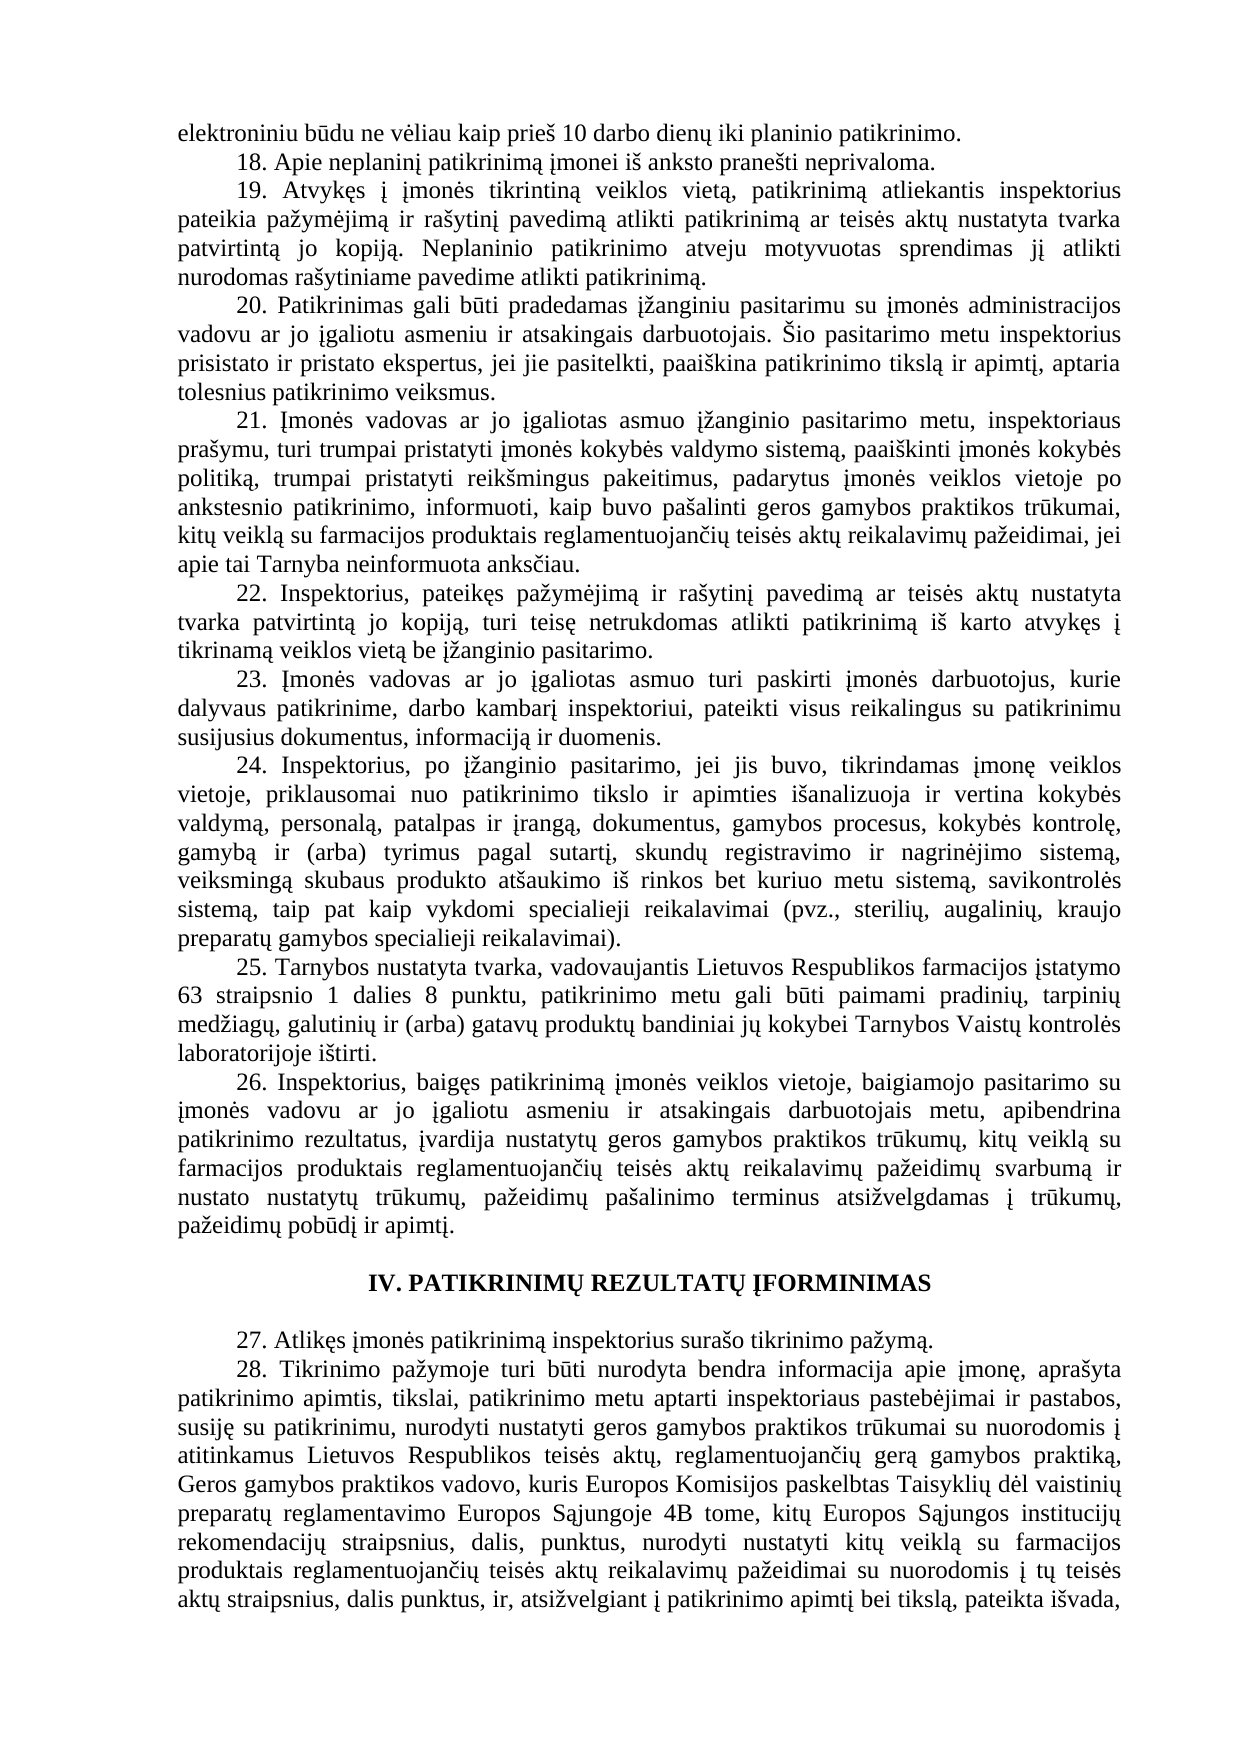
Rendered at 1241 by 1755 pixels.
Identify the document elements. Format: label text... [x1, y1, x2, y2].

text 19. Atvykęs į įmonės tikrintiną veiklos vietą, patikrinimą atliekantis inspektorius pateikia pažymėjimą ir rašytinį pavedimą atlikti patikrinimą ar teisės aktų nustatyta tvarka patvirtintą jo kopiją. Neplaninio patikrinimo atveju motyvuotas sprendimas jį atlikti nurodomas rašytiniame pavedime atlikti patikrinimą. [177, 176, 1122, 291]
text 18. Apie neplaninį patikrinimą įmonei iš anksto pranešti neprivaloma. [177, 147, 1122, 176]
text 24. Inspektorius, po įžanginio pasitarimo, jei jis buvo, tikrindamas įmonę veiklos vietoje, priklausomai nuo patikrinimo tikslo ir apimties išanalizuoja ir vertina kokybės valdymą, personalą, patalpas ir įrangą, dokumentus, gamybos procesus, kokybės kontrolę, gamybą ir (arba) tyrimus pagal sutartį, skundų registravimo ir nagrinėjimo sistemą, veiksmingą skubaus produkto atšaukimo iš rinkos bet kuriuo metu sistemą, savikontrolės sistemą, taip pat kaip vykdomi specialieji reikalavimai (pvz., sterilių, augalinių, kraujo preparatų gamybos specialieji reikalavimai). [177, 751, 1122, 952]
text 28. Tikrinimo pažymoje turi būti nurodyta bendra informacija apie įmonę, aprašyta patikrinimo apimtis, tikslai, patikrinimo metu aptarti inspektoriaus pastebėjimai ir pastabos, susiję su patikrinimu, nurodyti nustatyti geros gamybos praktikos trūkumai su nuorodomis į atitinkamus Lietuvos Respublikos teisės aktų, reglamentuojančių gerą gamybos praktiką, Geros gamybos praktikos vadovo, kuris Europos Komisijos paskelbtas Taisyklių dėl vaistinių preparatų reglamentavimo Europos Sąjungoje 4B tome, kitų Europos Sąjungos institucijų rekomendacijų straipsnius, dalis, punktus, nurodyti nustatyti kitų veiklą su farmacijos produktais reglamentuojančių teisės aktų reikalavimų pažeidimai su nuorodomis į tų teisės aktų straipsnius, dalis punktus, ir, atsižvelgiant į patikrinimo apimtį bei tikslą, pateikta išvada, [177, 1354, 1122, 1613]
text elektroniniu būdu ne vėliau kaip prieš 10 darbo dienų iki planinio patikrinimo. [177, 118, 1122, 147]
text 22. Inspektorius, pateikęs pažymėjimą ir rašytinį pavedimą ar teisės aktų nustatyta tvarka patvirtintą jo kopiją, turi teisę netrukdomas atlikti patikrinimą iš karto atvykęs į tikrinamą veiklos vietą be įžanginio pasitarimo. [177, 578, 1122, 664]
text 26. Inspektorius, baigęs patikrinimą įmonės veiklos vietoje, baigiamojo pasitarimo su įmonės vadovu ar jo įgaliotu asmeniu ir atsakingais darbuotojais metu, apibendrina patikrinimo rezultatus, įvardija nustatytų geros gamybos praktikos trūkumų, kitų veiklą su farmacijos produktais reglamentuojančių teisės aktų reikalavimų pažeidimų svarbumą ir nustato nustatytų trūkumų, pažeidimų pašalinimo terminus atsižvelgdamas į trūkumų, pažeidimų pobūdį ir apimtį. [177, 1067, 1122, 1239]
text IV. PATIKRINIMŲ REZULTATŲ ĮFORMINIMAS [177, 1268, 1122, 1297]
text 27. Atlikęs įmonės patikrinimą inspektorius surašo tikrinimo pažymą. [177, 1326, 1122, 1354]
text 20. Patikrinimas gali būti pradedamas įžanginiu pasitarimu su įmonės administracijos vadovu ar jo įgaliotu asmeniu ir atsakingais darbuotojais. Šio pasitarimo metu inspektorius prisistato ir pristato ekspertus, jei jie pasitelkti, paaiškina patikrinimo tikslą ir apimtį, aptaria tolesnius patikrinimo veiksmus. [177, 291, 1122, 406]
text 25. Tarnybos nustatyta tvarka, vadovaujantis Lietuvos Respublikos farmacijos įstatymo 63 straipsnio 1 dalies 8 punktu, patikrinimo metu gali būti paimami pradinių, tarpinių medžiagų, galutinių ir (arba) gatavų produktų bandiniai jų kokybei Tarnybos Vaistų kontrolės laboratorijoje ištirti. [177, 952, 1122, 1067]
text 21. Įmonės vadovas ar jo įgaliotas asmuo įžanginio pasitarimo metu, inspektoriaus prašymu, turi trumpai pristatyti įmonės kokybės valdymo sistemą, paaiškinti įmonės kokybės politiką, trumpai pristatyti reikšmingus pakeitimus, padarytus įmonės veiklos vietoje po ankstesnio patikrinimo, informuoti, kaip buvo pašalinti geros gamybos praktikos trūkumai, kitų veiklą su farmacijos produktais reglamentuojančių teisės aktų reikalavimų pažeidimai, jei apie tai Tarnyba neinformuota anksčiau. [177, 406, 1122, 578]
text 23. Įmonės vadovas ar jo įgaliotas asmuo turi paskirti įmonės darbuotojus, kurie dalyvaus patikrinime, darbo kambarį inspektoriui, pateikti visus reikalingus su patikrinimu susijusius dokumentus, informaciją ir duomenis. [177, 664, 1122, 751]
